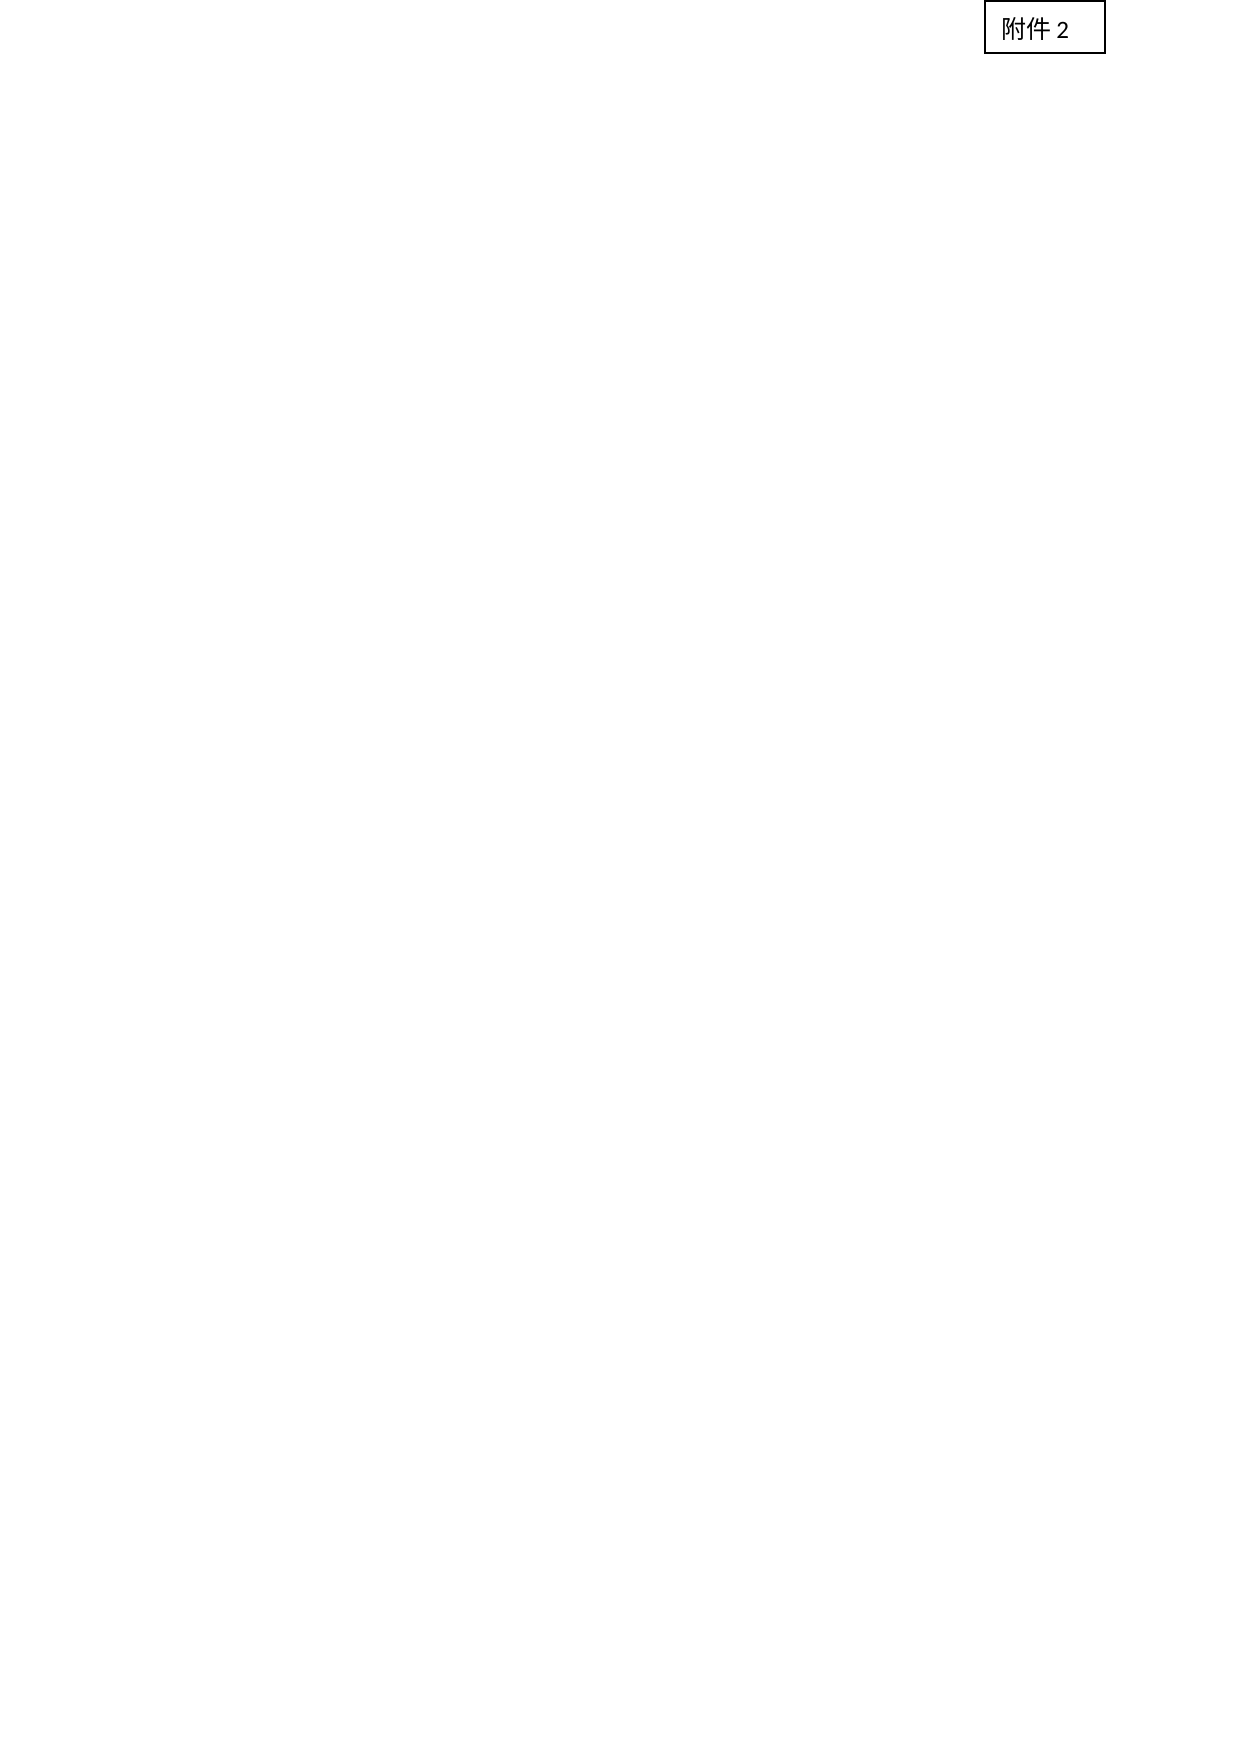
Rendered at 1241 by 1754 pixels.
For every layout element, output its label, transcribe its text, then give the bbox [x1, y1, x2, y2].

text 附件2 [1001, 9, 1089, 45]
